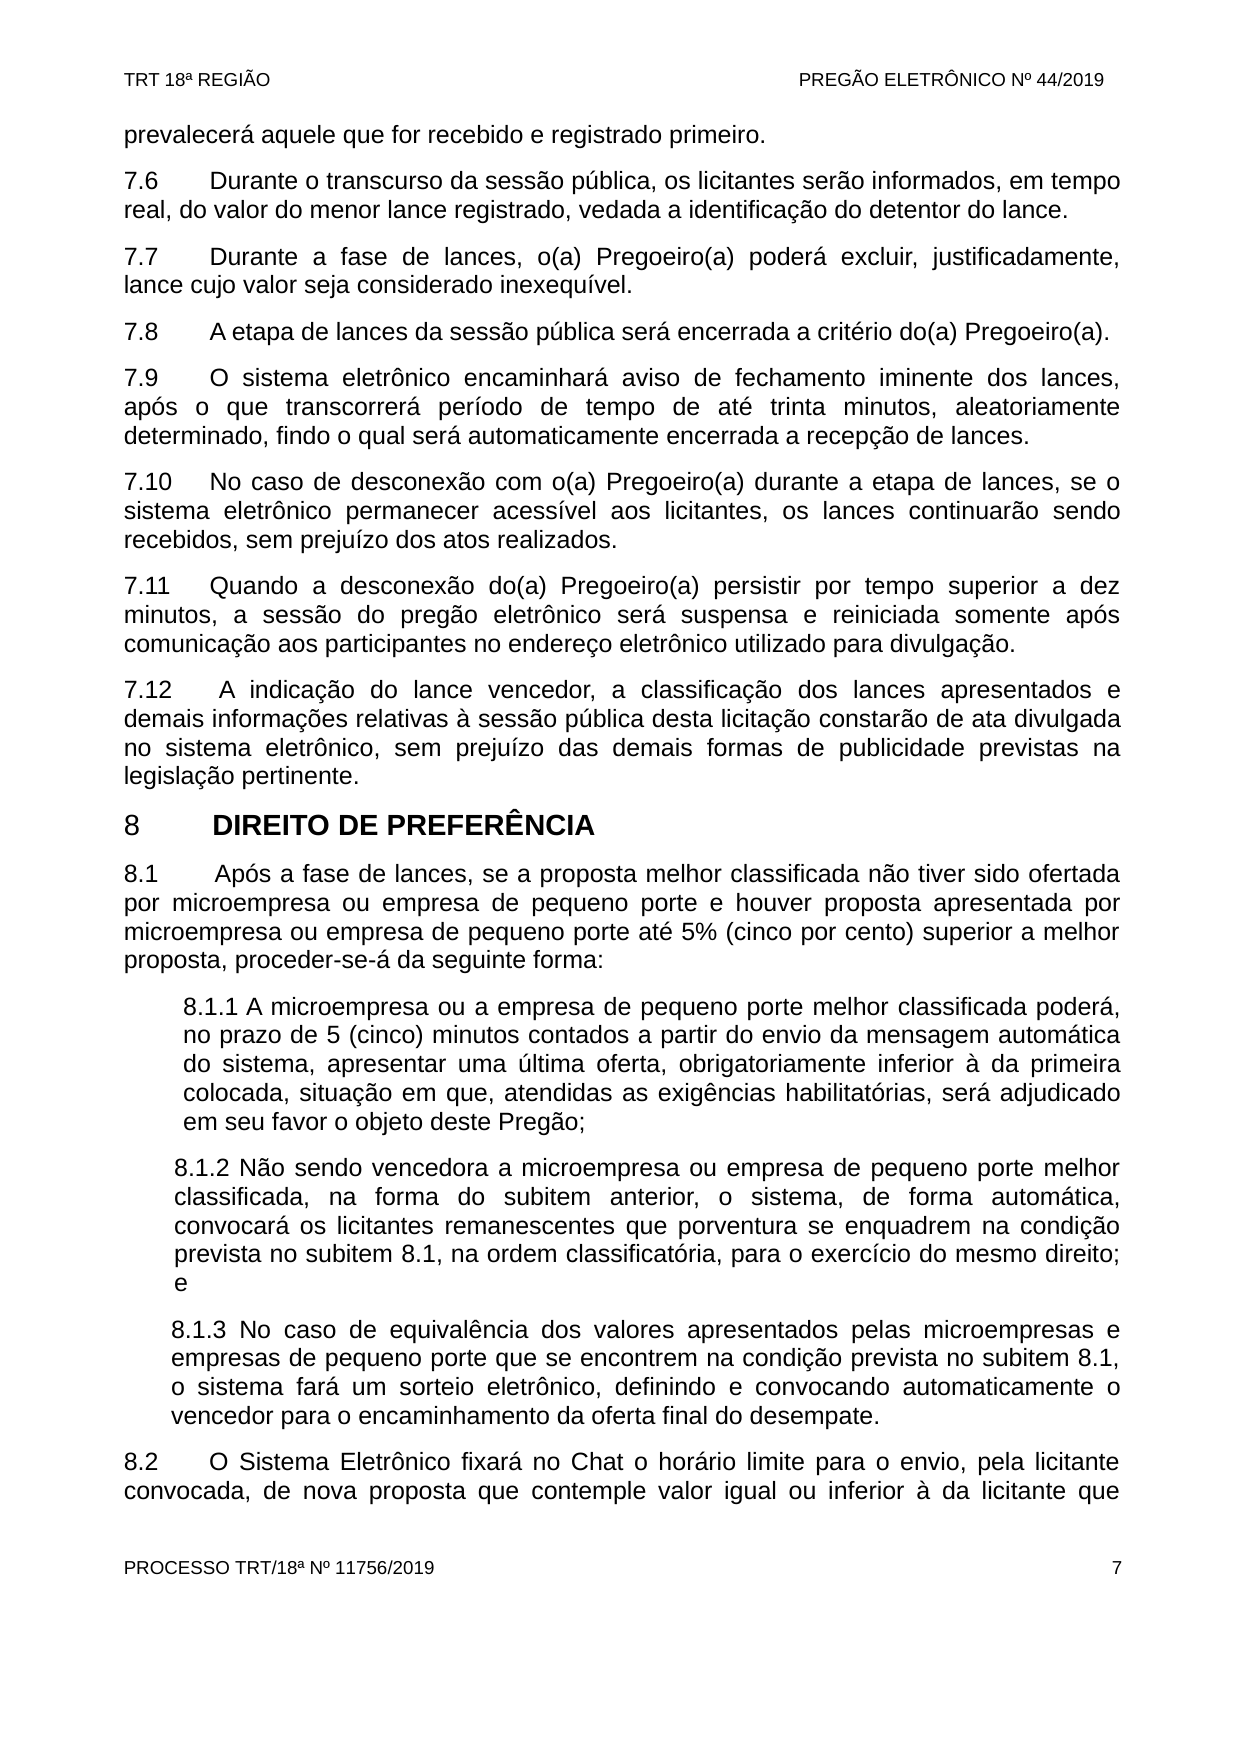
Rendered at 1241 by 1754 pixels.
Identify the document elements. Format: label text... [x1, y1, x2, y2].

text 8.2 O Sistema Eletrônico fixará no Chat o horário limite para o envio, pela licitante convocada, de nova proposta que contemple valor igual ou inferior à da licitante que [123, 1447, 1122, 1505]
text 7.10 No caso de desconexão com o(a) Pregoeiro(a) durante a etapa de lances, se o sistema eletrônico permanecer acessível aos licitantes, os lances continuarão sendo recebidos, sem prejuízo dos atos realizados. [123, 467, 1122, 553]
text 7.8 A etapa de lances da sessão pública será encerrada a critério do(a) Pregoeiro(a). [123, 317, 1122, 346]
text 7.7 Durante a fase de lances, o(a) Pregoeiro(a) poderá excluir, justificadamente, lance cujo valor seja considerado inexequível. [123, 242, 1122, 299]
text 7.9 O sistema eletrônico encaminhará aviso de fechamento iminente dos lances, após o que transcorrerá período de tempo de até trinta minutos, aleatoriamente determinado, findo o qual será automaticamente encerrada a recepção de lances. [123, 363, 1122, 449]
text 8 DIREITO DE PREFERÊNCIA [123, 808, 1122, 841]
text 7.12 A indicação do lance vencedor, a classificação dos lances apresentados e demais informações relativas à sessão pública desta licitação constarão de ata divulgada no sistema eletrônico, sem prejuízo das demais formas de publicidade previstas na legislação pertinente. [123, 675, 1122, 790]
text 7.6 Durante o transcurso da sessão pública, os licitantes serão informados, em tempo real, do valor do menor lance registrado, vedada a identificação do detentor do lance. [123, 166, 1122, 224]
text prevalecerá aquele que for recebido e registrado primeiro. [123, 120, 1122, 149]
text 7.11 Quando a desconexão do(a) Pregoeiro(a) persistir por tempo superior a dez minutos, a sessão do pregão eletrônico será suspensa e reiniciada somente após comunicação aos participantes no endereço eletrônico utilizado para divulgação. [123, 571, 1122, 657]
text 8.1.2 Não sendo vencedora a microempresa ou empresa de pequeno porte melhor classificada, na forma do subitem anterior, o sistema, de forma automática, convocará os licitantes remanescentes que porventura se enquadrem na condição prevista no subitem 8.1, na ordem classificatória, para o exercício do mesmo direito; e [174, 1153, 1122, 1297]
text 8.1.1 A microempresa ou a empresa de pequeno porte melhor classificada poderá, no prazo de 5 (cinco) minutos contados a partir do envio da mensagem automática do sistema, apresentar uma última oferta, obrigatoriamente inferior à da primeira colocada, situação em que, atendidas as exigências habilitatórias, será adjudicado em seu favor o objeto deste Pregão; [183, 992, 1122, 1136]
list 8.1.3 No caso de equivalência dos valores apresentados pelas microempresas e empresas de pequeno porte que se encontrem na condição prevista no subitem 8.1, o sistema fará um sorteio eletrônico, definindo e convocando automaticamente o vencedor para o encaminhamento da oferta final do desempate. [171, 1315, 1122, 1430]
text 8.1 Após a fase de lances, se a proposta melhor classificada não tiver sido ofertada por microempresa ou empresa de pequeno porte e houver proposta apresentada por microempresa ou empresa de pequeno porte até 5% (cinco por cento) superior a melhor proposta, proceder-se-á da seguinte forma: [123, 859, 1122, 974]
